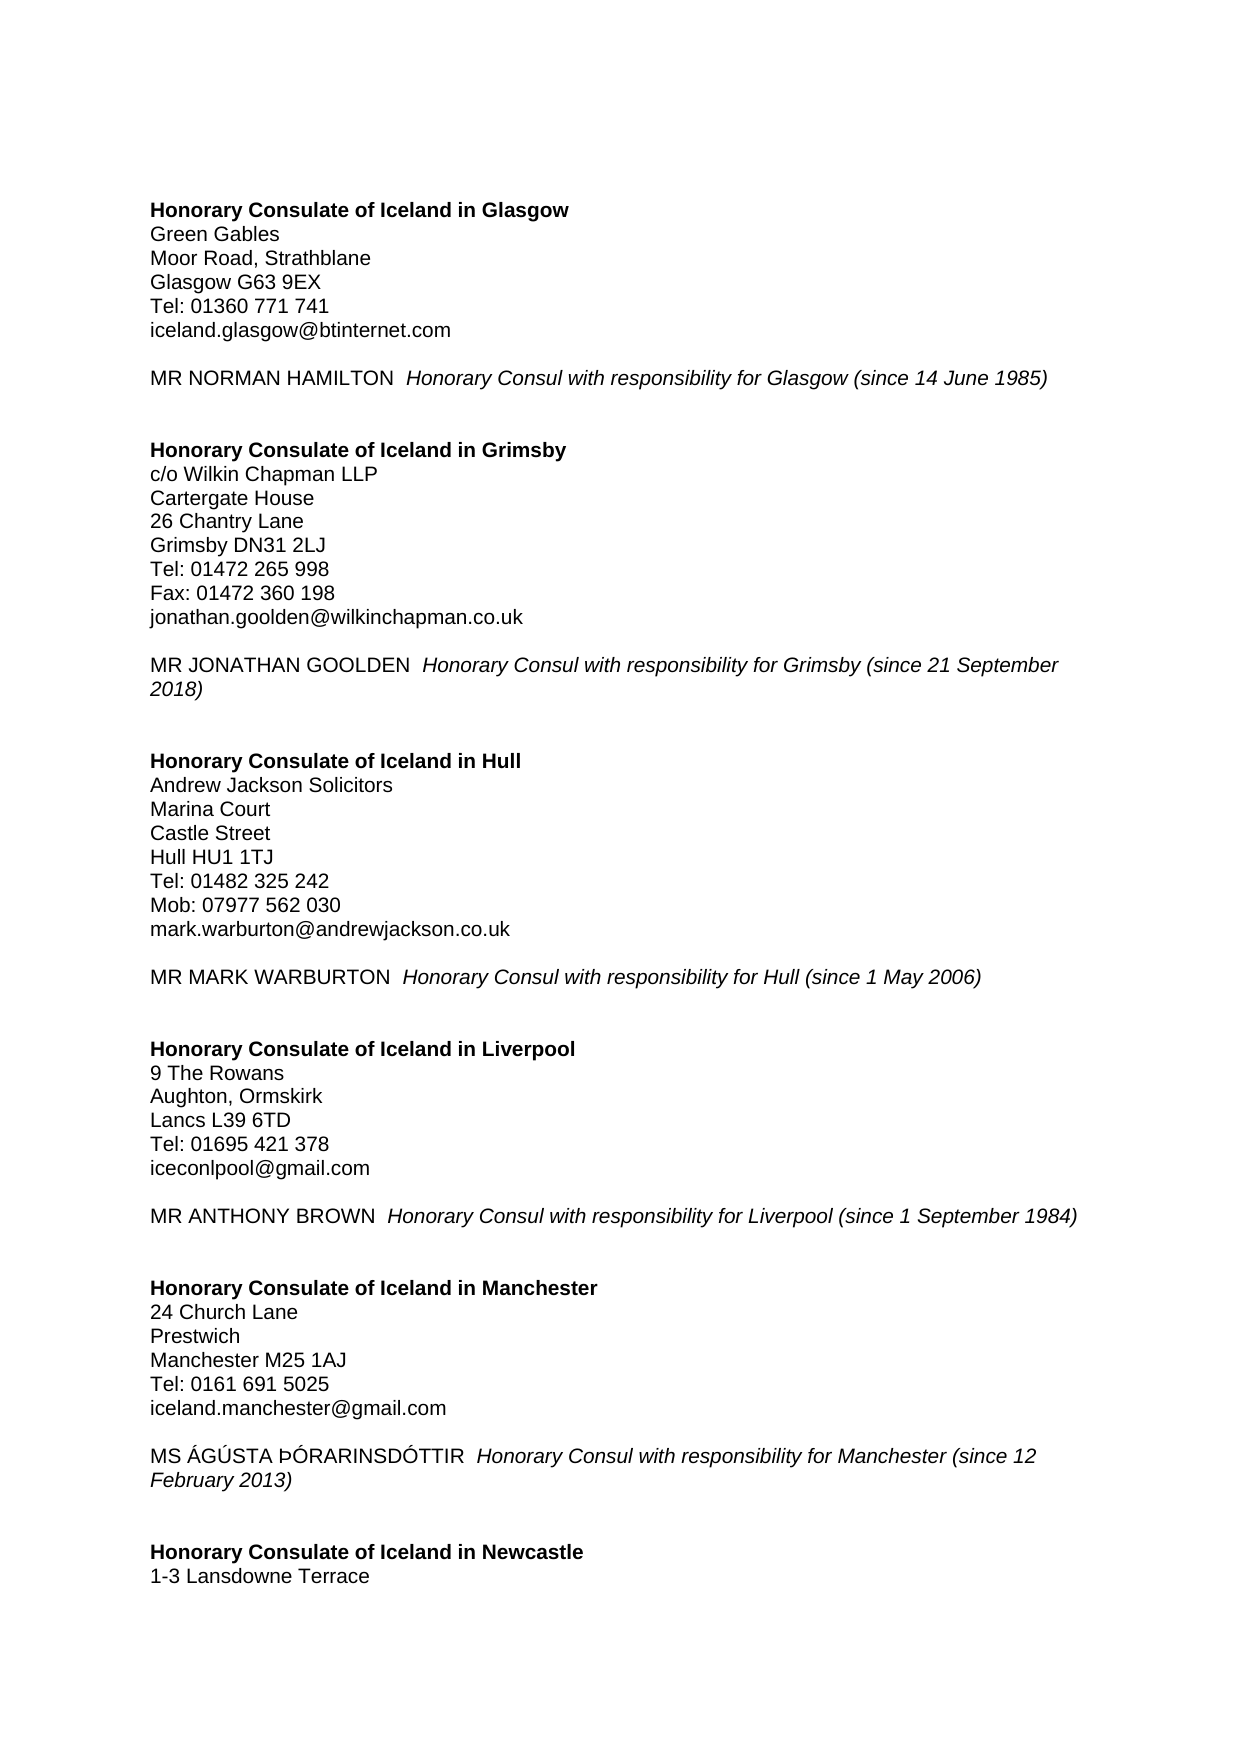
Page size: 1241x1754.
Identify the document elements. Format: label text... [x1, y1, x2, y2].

text c/o Wilkin Chapman LLP [150, 461, 1090, 485]
text Green Gables [150, 222, 1090, 246]
text Grimsby DN31 2LJ [150, 533, 1090, 557]
text Tel: 01360 771 741 [150, 294, 1090, 318]
text 24 Church Lane [150, 1300, 1090, 1324]
text Honorary Consulate of Iceland in Liverpool [150, 1036, 1090, 1060]
text Tel: 01695 421 378 [150, 1132, 1090, 1156]
text Tel: 01482 325 242 [150, 869, 1090, 893]
text Aughton, Ormskirk [150, 1084, 1090, 1108]
text iceland.manchester@gmail.com [150, 1396, 1090, 1420]
text Andrew Jackson Solicitors [150, 773, 1090, 797]
text Manchester M25 1AJ [150, 1348, 1090, 1372]
text Hull HU1 1TJ [150, 845, 1090, 869]
text Honorary Consulate of Iceland in Hull [150, 749, 1090, 773]
text MR NORMAN HAMILTON Honorary Consul with responsibility for Glasgow (since 14 June 1985) [150, 366, 1090, 389]
text Tel: 01472 265 998 [150, 557, 1090, 581]
text Honorary Consulate of Iceland in Manchester [150, 1276, 1090, 1300]
text Moor Road, Strathblane [150, 246, 1090, 270]
text MR ANTHONY BROWN Honorary Consul with responsibility for Liverpool (since 1 September 1984) [150, 1204, 1090, 1228]
text mark.warburton@andrewjackson.co.uk [150, 917, 1090, 941]
text 9 The Rowans [150, 1060, 1090, 1084]
text Cartergate House [150, 485, 1090, 509]
text Prestwich [150, 1324, 1090, 1348]
text Honorary Consulate of Iceland in Newcastle [150, 1539, 1090, 1563]
text 1-3 Lansdowne Terrace [150, 1563, 1090, 1587]
text Fax: 01472 360 198 [150, 581, 1090, 605]
text Castle Street [150, 821, 1090, 845]
text Lancs L39 6TD [150, 1108, 1090, 1132]
text Glasgow G63 9EX [150, 270, 1090, 294]
text Tel: 0161 691 5025 [150, 1372, 1090, 1396]
text Honorary Consulate of Iceland in Grimsby [150, 437, 1090, 461]
text 26 Chantry Lane [150, 509, 1090, 533]
text Honorary Consulate of Iceland in Glasgow [150, 198, 1090, 222]
text Marina Court [150, 797, 1090, 821]
text MS ÁGÚSTA ÞÓRARINSDÓTTIR Honorary Consul with responsibility for Manchester (since 12 February 2013) [150, 1444, 1090, 1492]
text Mob: 07977 562 030 [150, 893, 1090, 917]
text MR JONATHAN GOOLDEN Honorary Consul with responsibility for Grimsby (since 21 September 2018) [150, 653, 1090, 701]
text MR MARK WARBURTON Honorary Consul with responsibility for Hull (since 1 May 2006) [150, 964, 1090, 988]
text iceland.glasgow@btinternet.com [150, 318, 1090, 342]
text jonathan.goolden@wilkinchapman.co.uk [150, 605, 1090, 629]
text iceconlpool@gmail.com [150, 1156, 1090, 1180]
